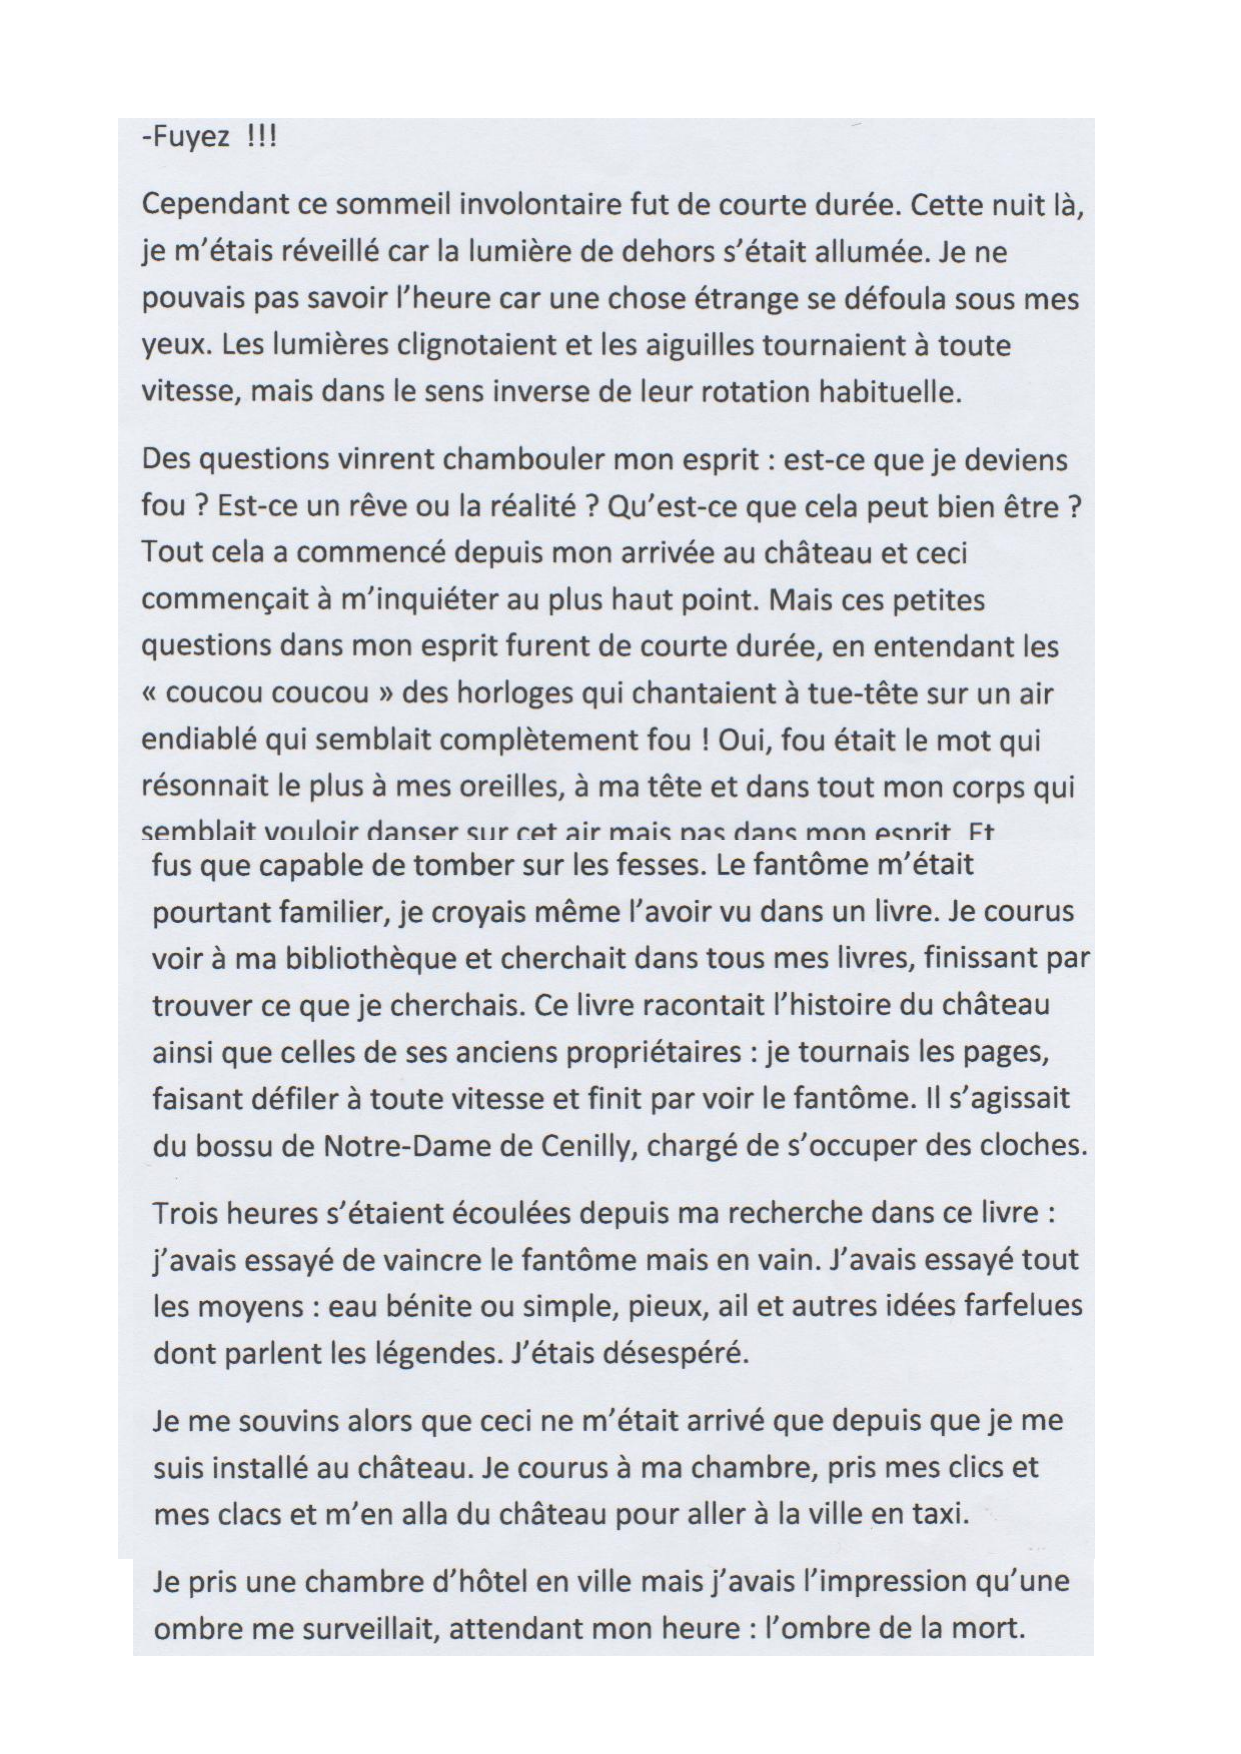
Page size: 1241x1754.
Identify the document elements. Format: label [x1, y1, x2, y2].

picture [118, 118, 1095, 1656]
